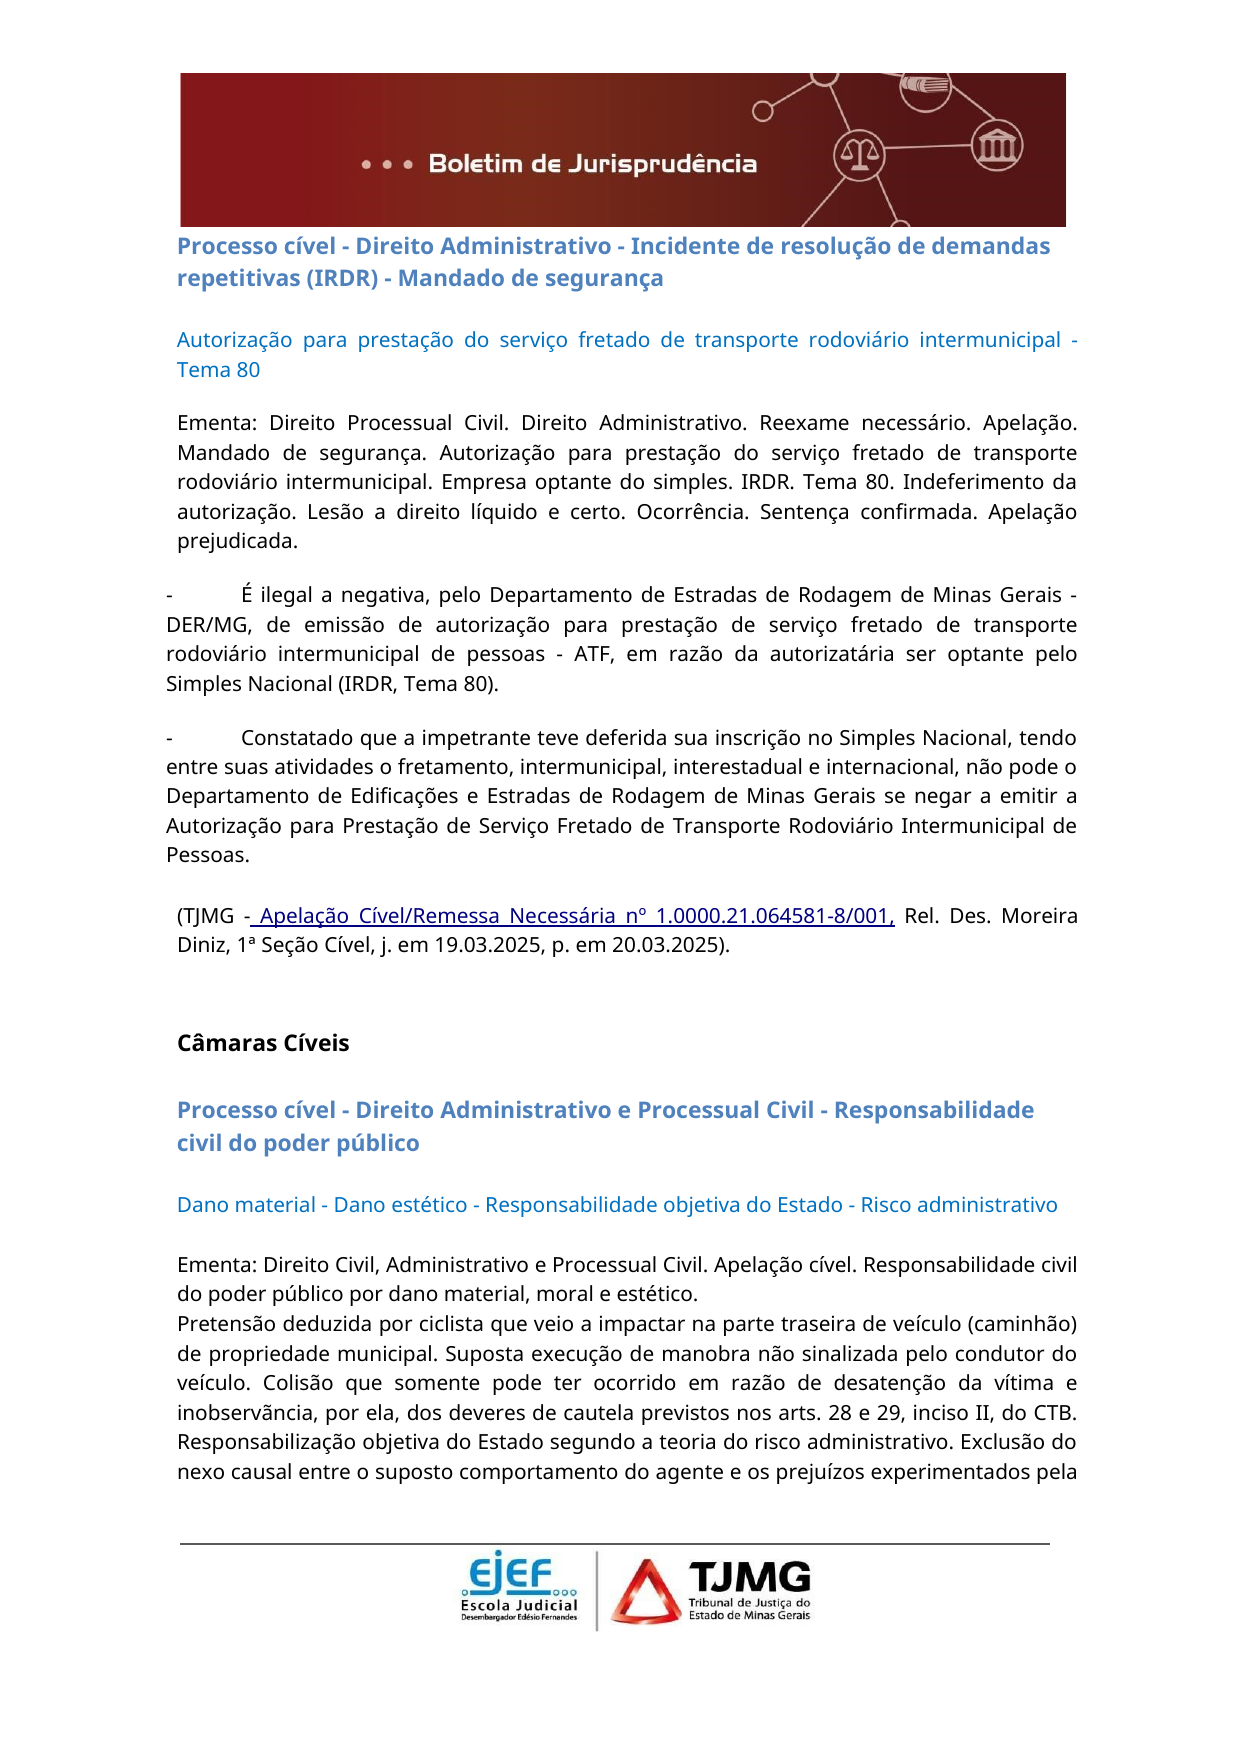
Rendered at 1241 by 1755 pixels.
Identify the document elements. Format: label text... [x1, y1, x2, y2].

text Dano material - Dano estético - Responsabilidade objetiva do Estado - Risco administrativo [177, 1190, 1079, 1218]
text Ementa: Direito Civil, Administrativo e Processual Civil. Apelação cível. Responsabilidade civil do poder público por dano material, moral e estético. [177, 1250, 1079, 1308]
text Ementa: Direito Processual Civil. Direito Administrativo. Reexame necessário. Apelação. Mandado de segurança. Autorização para prestação do serviço fretado de transporte rodoviário intermunicipal. Empresa optante do simples. IRDR. Tema 80. Indeferimento da autorização. Lesão a direito líquido e certo. Ocorrência. Sentença confirmada. Apelação prejudicada. [177, 408, 1079, 555]
text Câmaras Cíveis [177, 1027, 1079, 1058]
subtitle Processo cível - Direito Administrativo - Incidente de resolução de demandas repetitivas (IRDR) - Mandado de segurança [177, 230, 1079, 293]
list Constatado que a impetrante teve deferida sua inscrição no Simples Nacional, tendo entre suas atividades o fretamento, intermunicipal, interestadual e internacional, não pode o Departamento de Edificações e Estradas de Rodagem de Minas Gerais se negar a emitir a Autorização para Prestação de Serviço Fretado de Transporte Rodoviário Intermunicipal de Pessoas. [166, 723, 1079, 869]
subtitle Processo cível - Direito Administrativo e Processual Civil - Responsabilidade civil do poder público [177, 1094, 1079, 1158]
text Autorização para prestação do serviço fretado de transporte rodoviário intermunicipal - Tema 80 [177, 325, 1079, 383]
list É ilegal a negativa, pelo Departamento de Estradas de Rodagem de Minas Gerais - DER/MG, de emissão de autorização para prestação de serviço fretado de transporte rodoviário intermunicipal de pessoas - ATF, em razão da autorizatária ser optante pelo Simples Nacional (IRDR, Tema 80). [166, 580, 1079, 697]
text Pretensão deduzida por ciclista que veio a impactar na parte traseira de veículo (caminhão) de propriedade municipal. Suposta execução de manobra não sinalizada pelo condutor do veículo. Colisão que somente pode ter ocorrido em razão de desatenção da vítima e inobservãncia, por ela, dos deveres de cautela previstos nos arts. 28 e 29, inciso II, do CTB. Responsabilização objetiva do Estado segundo a teoria do risco administrativo. Exclusão do nexo causal entre o suposto comportamento do agente e os prejuízos experimentados pela [177, 1309, 1079, 1485]
text (TJMG - Apelação Cível/Remessa Necessária nº 1.0000.21.064581-8/001, Rel. Des. Moreira Diniz, 1ª Seção Cível, j. em 19.03.2025, p. em 20.03.2025). [177, 901, 1079, 959]
